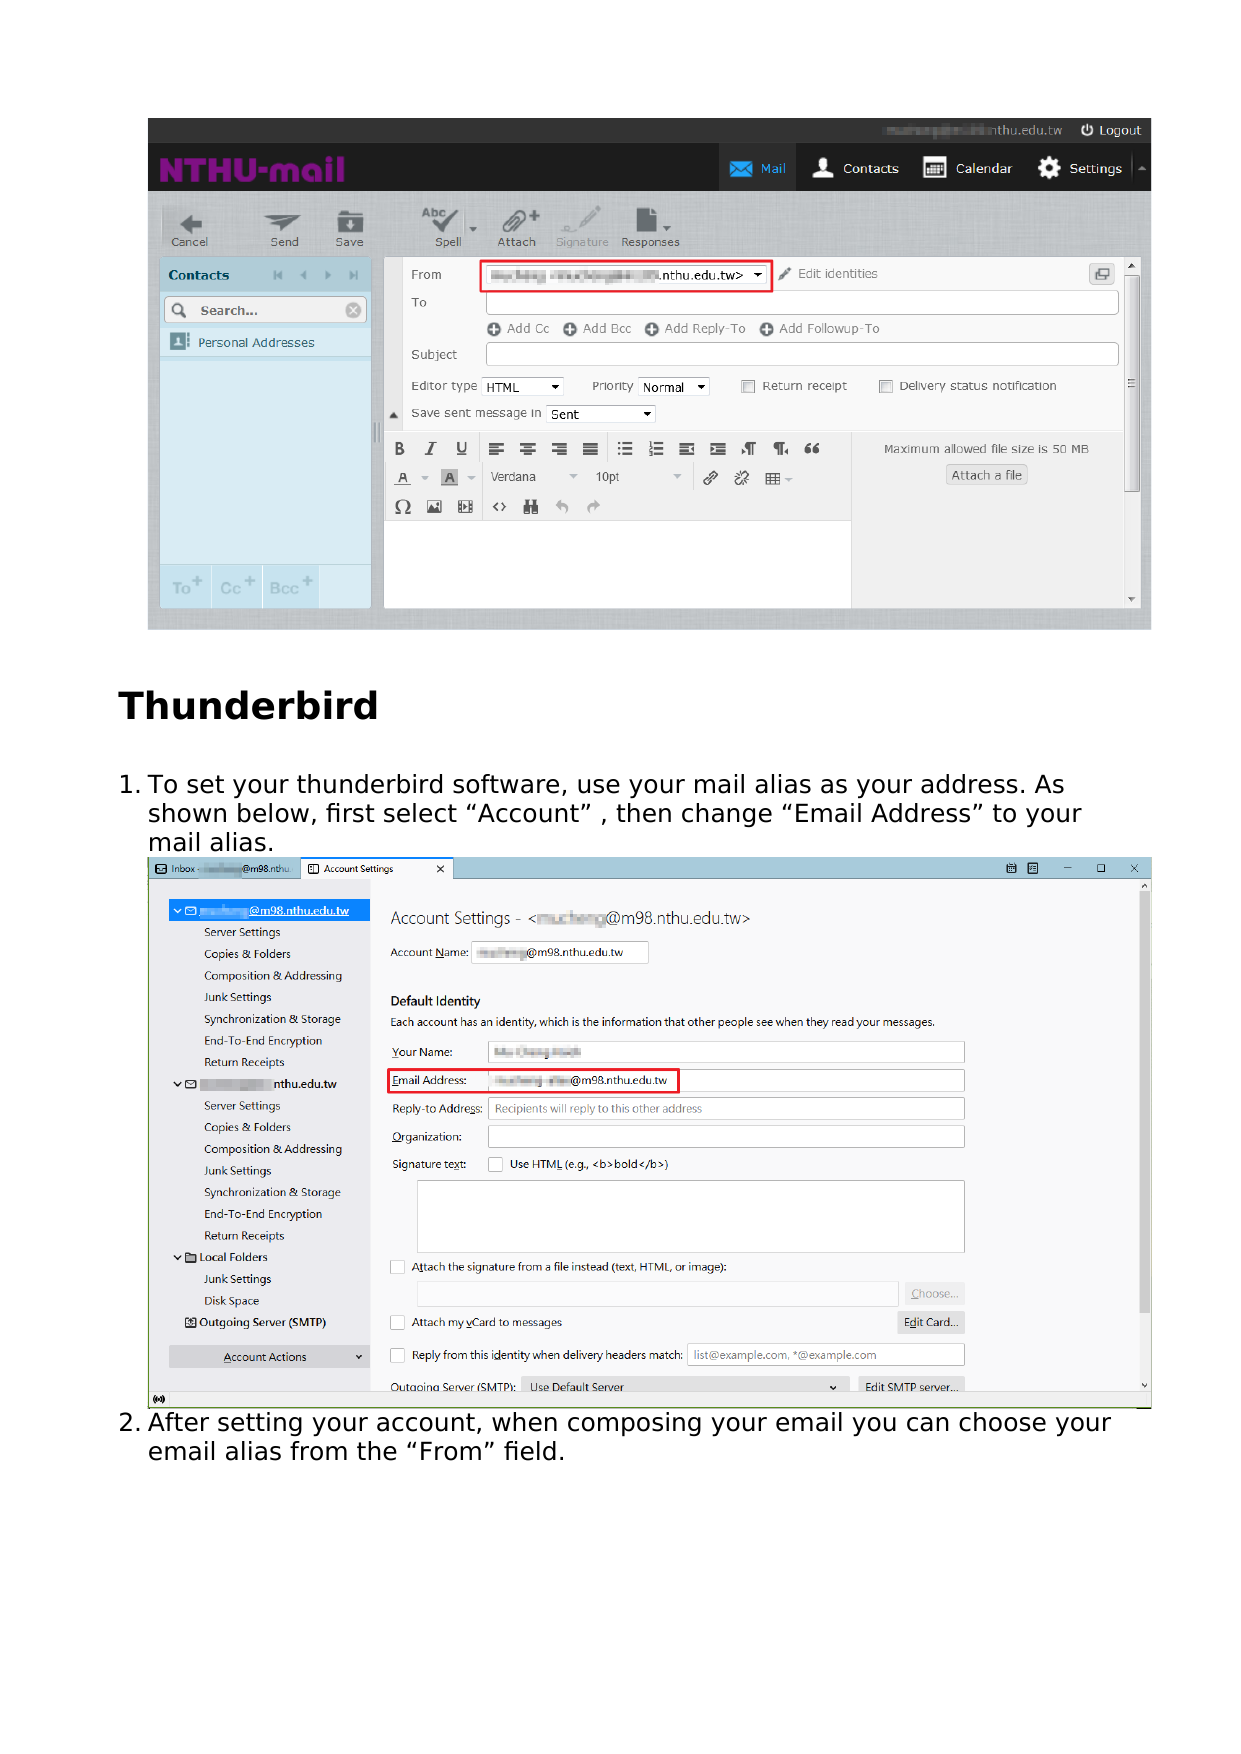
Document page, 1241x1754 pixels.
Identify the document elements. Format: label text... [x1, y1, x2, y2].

picture [147, 118, 1152, 630]
subtitle Thunderbird [118, 684, 1122, 728]
list After setting your account, when composing your email you can choose your email alias from the “From” field. [118, 1408, 1122, 1467]
list To set your thunderbird software, use your mail alias as your address. As shown below, first select “Account” , then change “Email Address” to your mail alias. [118, 770, 1122, 1408]
list [118, 118, 147, 630]
picture [147, 857, 1152, 1409]
